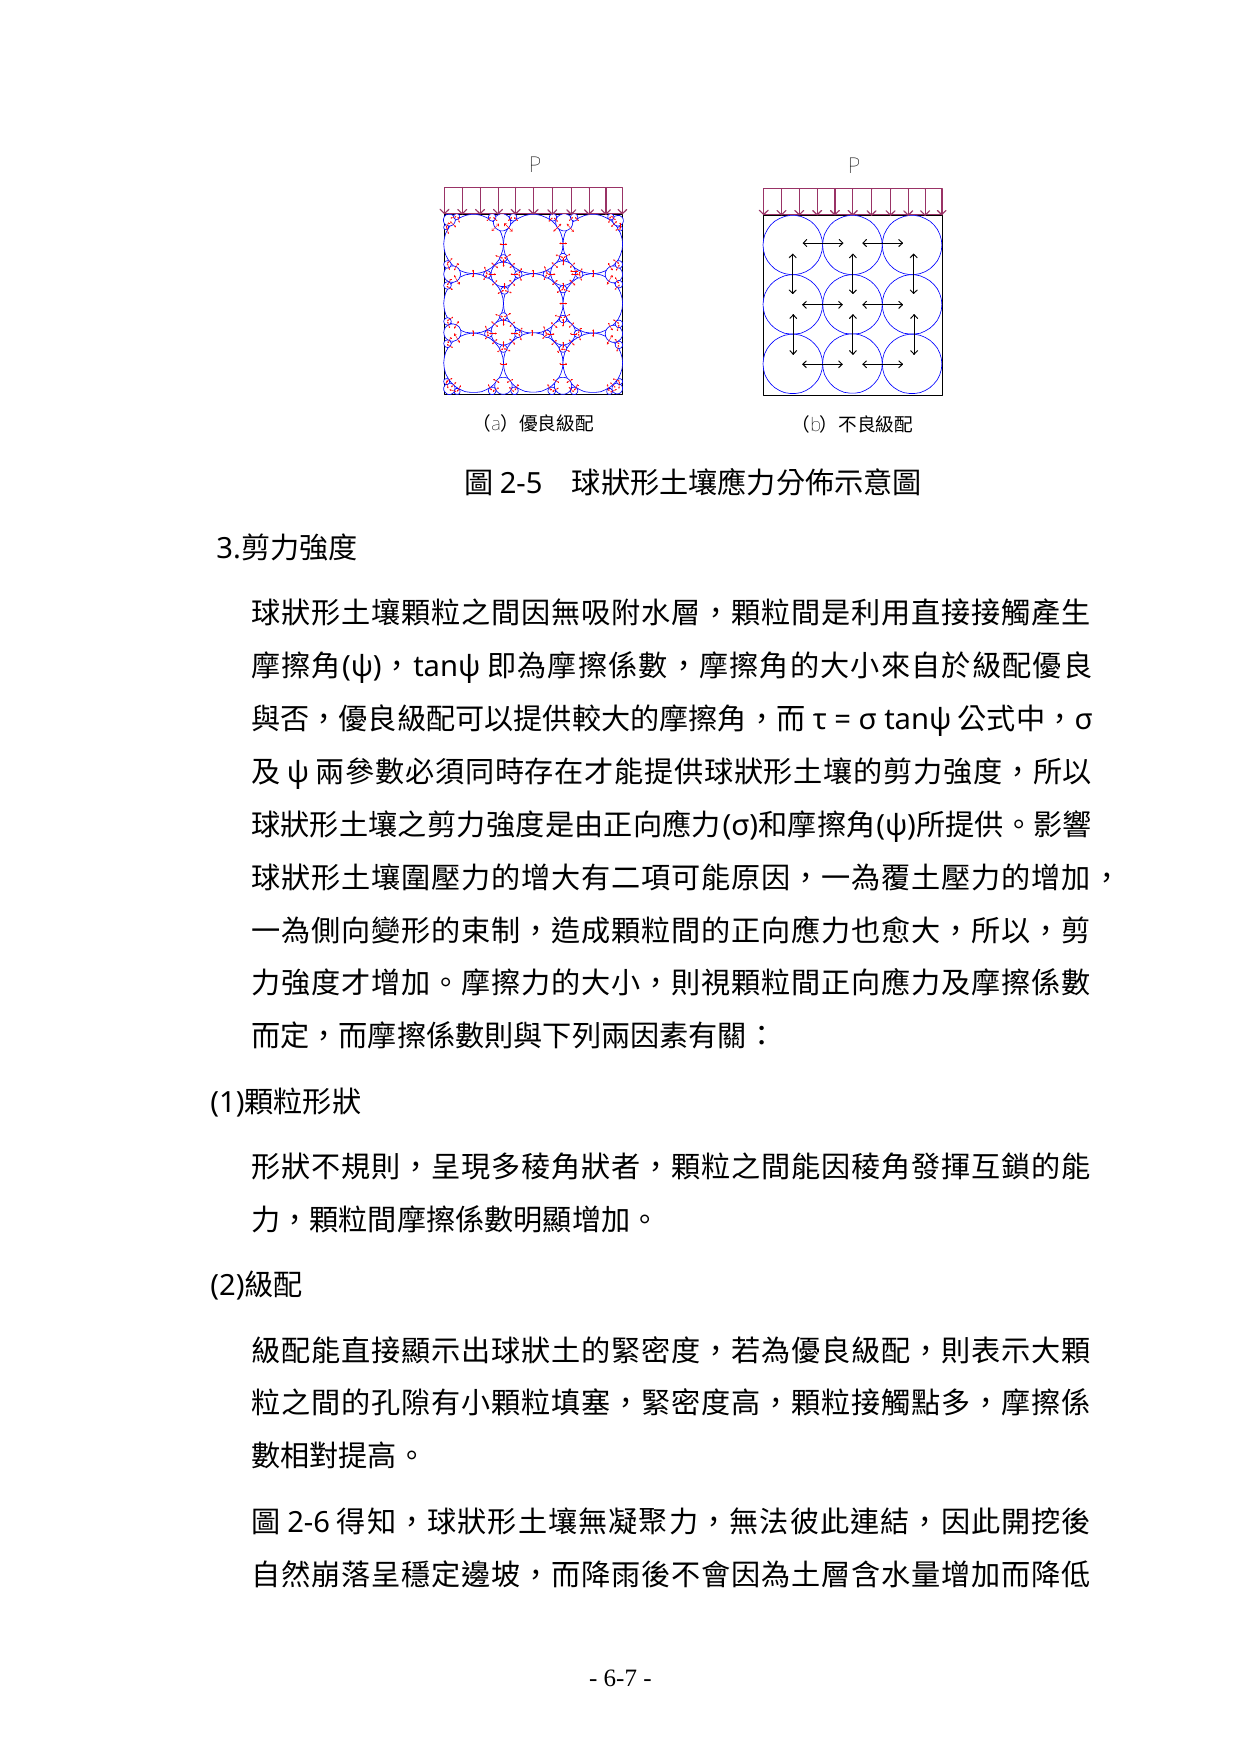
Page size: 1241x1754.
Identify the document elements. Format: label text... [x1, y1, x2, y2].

text (1)顆粒形狀 [210, 1078, 1092, 1121]
text 3.剪力強度 [216, 524, 1092, 567]
text 球狀形土壤顆粒之間因無吸附水層，顆粒間是利用直接接觸產生摩擦角(ψ)，tanψ即為摩擦係數，摩擦角的大小來自於級配優良與否，優良級配可以提供較大的摩擦角，而τ = σ tanψ公式中，σ及ψ兩參數必須同時存在才能提供球狀形土壤的剪力強度，所以球狀形土壤之剪力強度是由正向應力(σ)和摩擦角(ψ)所提供。影響球狀形土壤圍壓力的增大有二項可能原因，一為覆土壓力的增加，一為側向變形的束制，造成顆粒間的正向應力也愈大，所以，剪力強度才增加。摩擦力的大小，則視顆粒間正向應力及摩擦係數而定，而摩擦係數則與下列兩因素有關： [251, 590, 1092, 1055]
text 圖2-5 球狀形土壤應力分佈示意圖 [235, 459, 1092, 502]
text 級配能直接顯示出球狀土的緊密度，若為優良級配，則表示大顆粒之間的孔隙有小顆粒填塞，緊密度高，顆粒接觸點多，摩擦係數相對提高。 [251, 1327, 1092, 1475]
text 形狀不規則，呈現多稜角狀者，顆粒之間能因稜角發揮互鎖的能力，顆粒間摩擦係數明顯增加。 [251, 1144, 1092, 1239]
text (2)級配 [210, 1262, 1092, 1304]
text 圖2-6得知，球狀形土壤無凝聚力，無法彼此連結，因此開挖後自然崩落呈穩定邊坡，而降雨後不會因為土層含水量增加而降低 [251, 1498, 1092, 1593]
